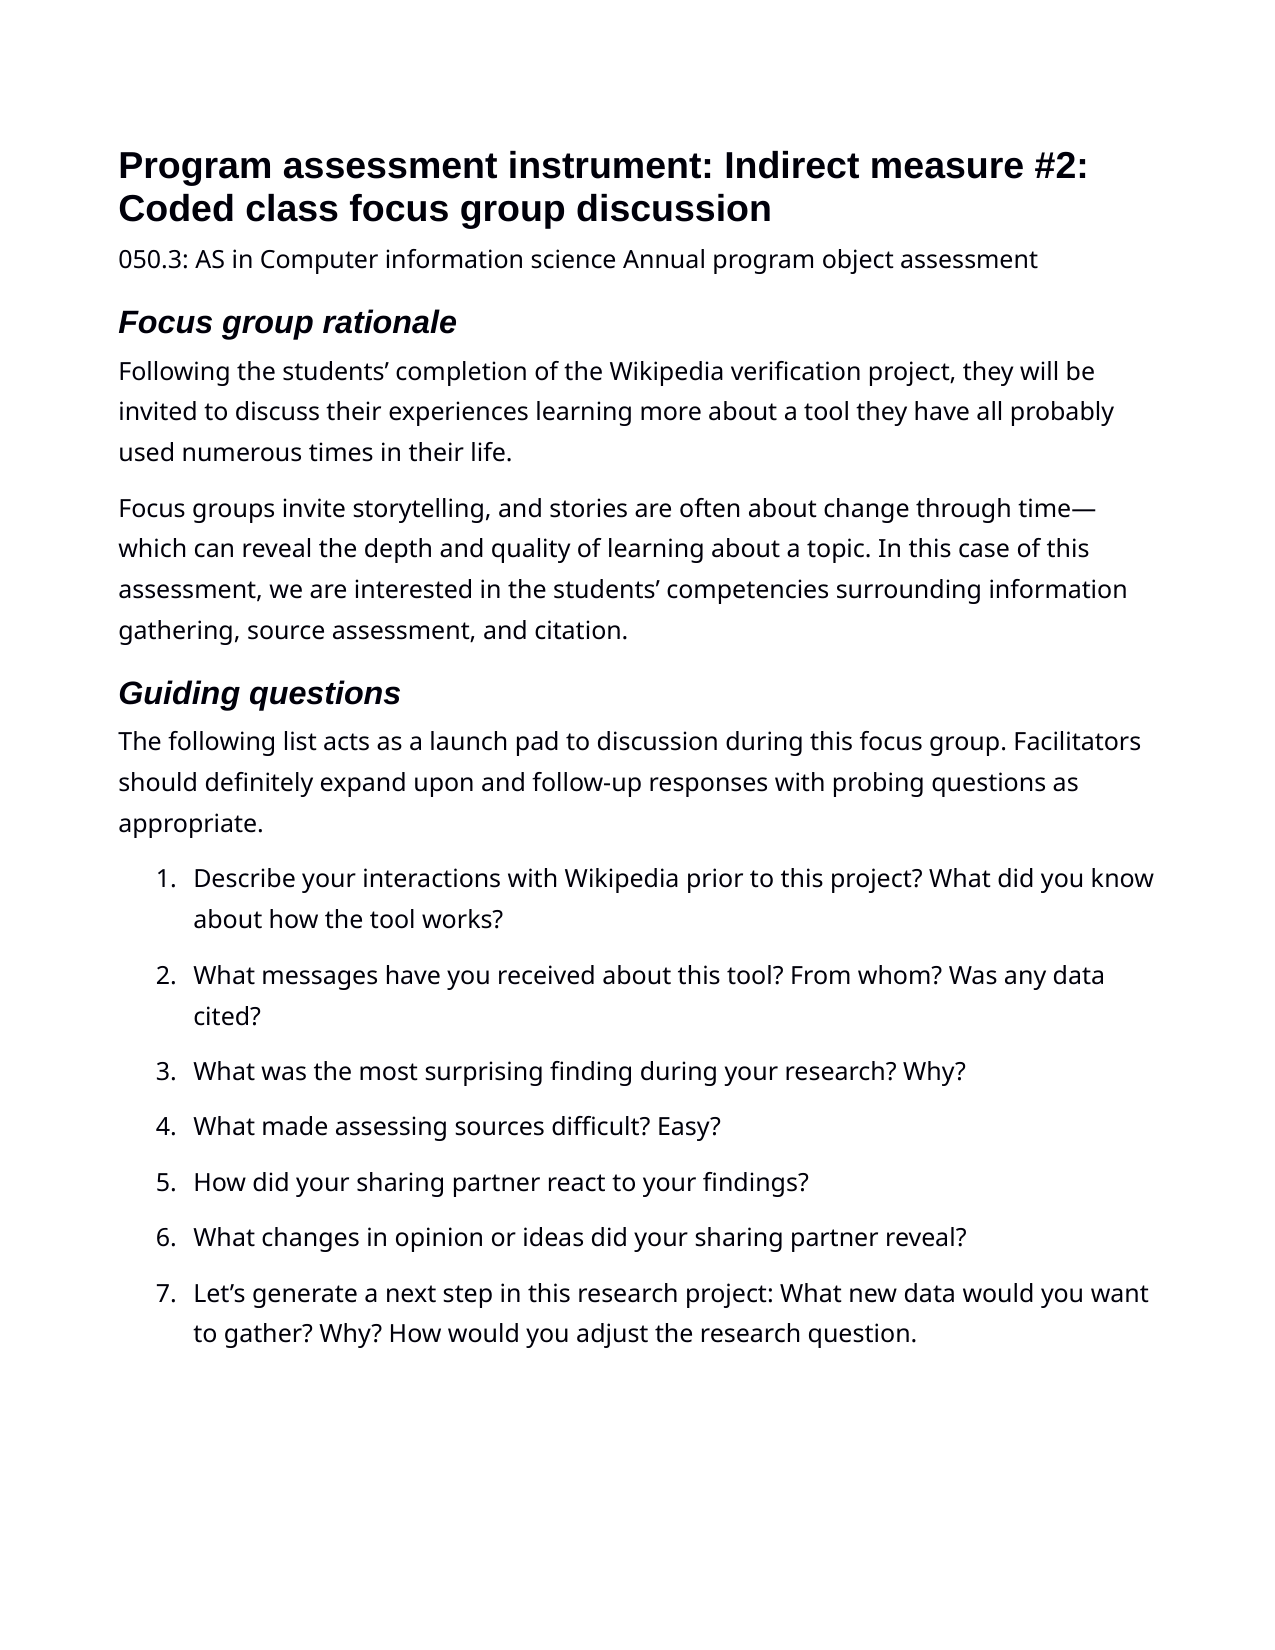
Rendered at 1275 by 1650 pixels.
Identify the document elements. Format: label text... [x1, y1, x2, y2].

subtitle Program assessment instrument: Indirect measure #2: Coded class focus group discussion [118, 143, 1157, 229]
text Following the students’ completion of the Wikipedia verification project, they will be invited to discuss their experiences learning more about a tool they have all probably used numerous times in their life. [118, 353, 1157, 469]
list What changes in opinion or ideas did your sharing partner reveal? [156, 1220, 1157, 1254]
text The following list acts as a launch pad to discussion during this focus group. Facilitators should definitely expand upon and follow-up responses with probing questions as appropriate. [118, 724, 1157, 840]
text 050.3: AS in Computer information science Annual program object assessment [118, 242, 1157, 276]
list What was the most surprising finding during your research? Why? [156, 1053, 1157, 1088]
subtitle Guiding questions [118, 674, 1157, 711]
text Focus groups invite storytelling, and stories are often about change through time—which can reveal the depth and quality of learning about a topic. In this case of this assessment, we are interested in the students’ competencies surrounding information gathering, source assessment, and citation. [118, 490, 1157, 647]
list What messages have you received about this tool? From whom? Was any data cited? [156, 957, 1157, 1032]
list How did your sharing partner react to your findings? [156, 1164, 1157, 1198]
list Describe your interactions with Wikipedia prior to this project? What did you know about how the tool works? [156, 861, 1157, 936]
list Let’s generate a next step in this research project: What new data would you want to gather? Why? How would you adjust the research question. [156, 1275, 1157, 1350]
subtitle Focus group rationale [118, 303, 1157, 341]
list What made assessing sources difficult? Easy? [156, 1109, 1157, 1143]
